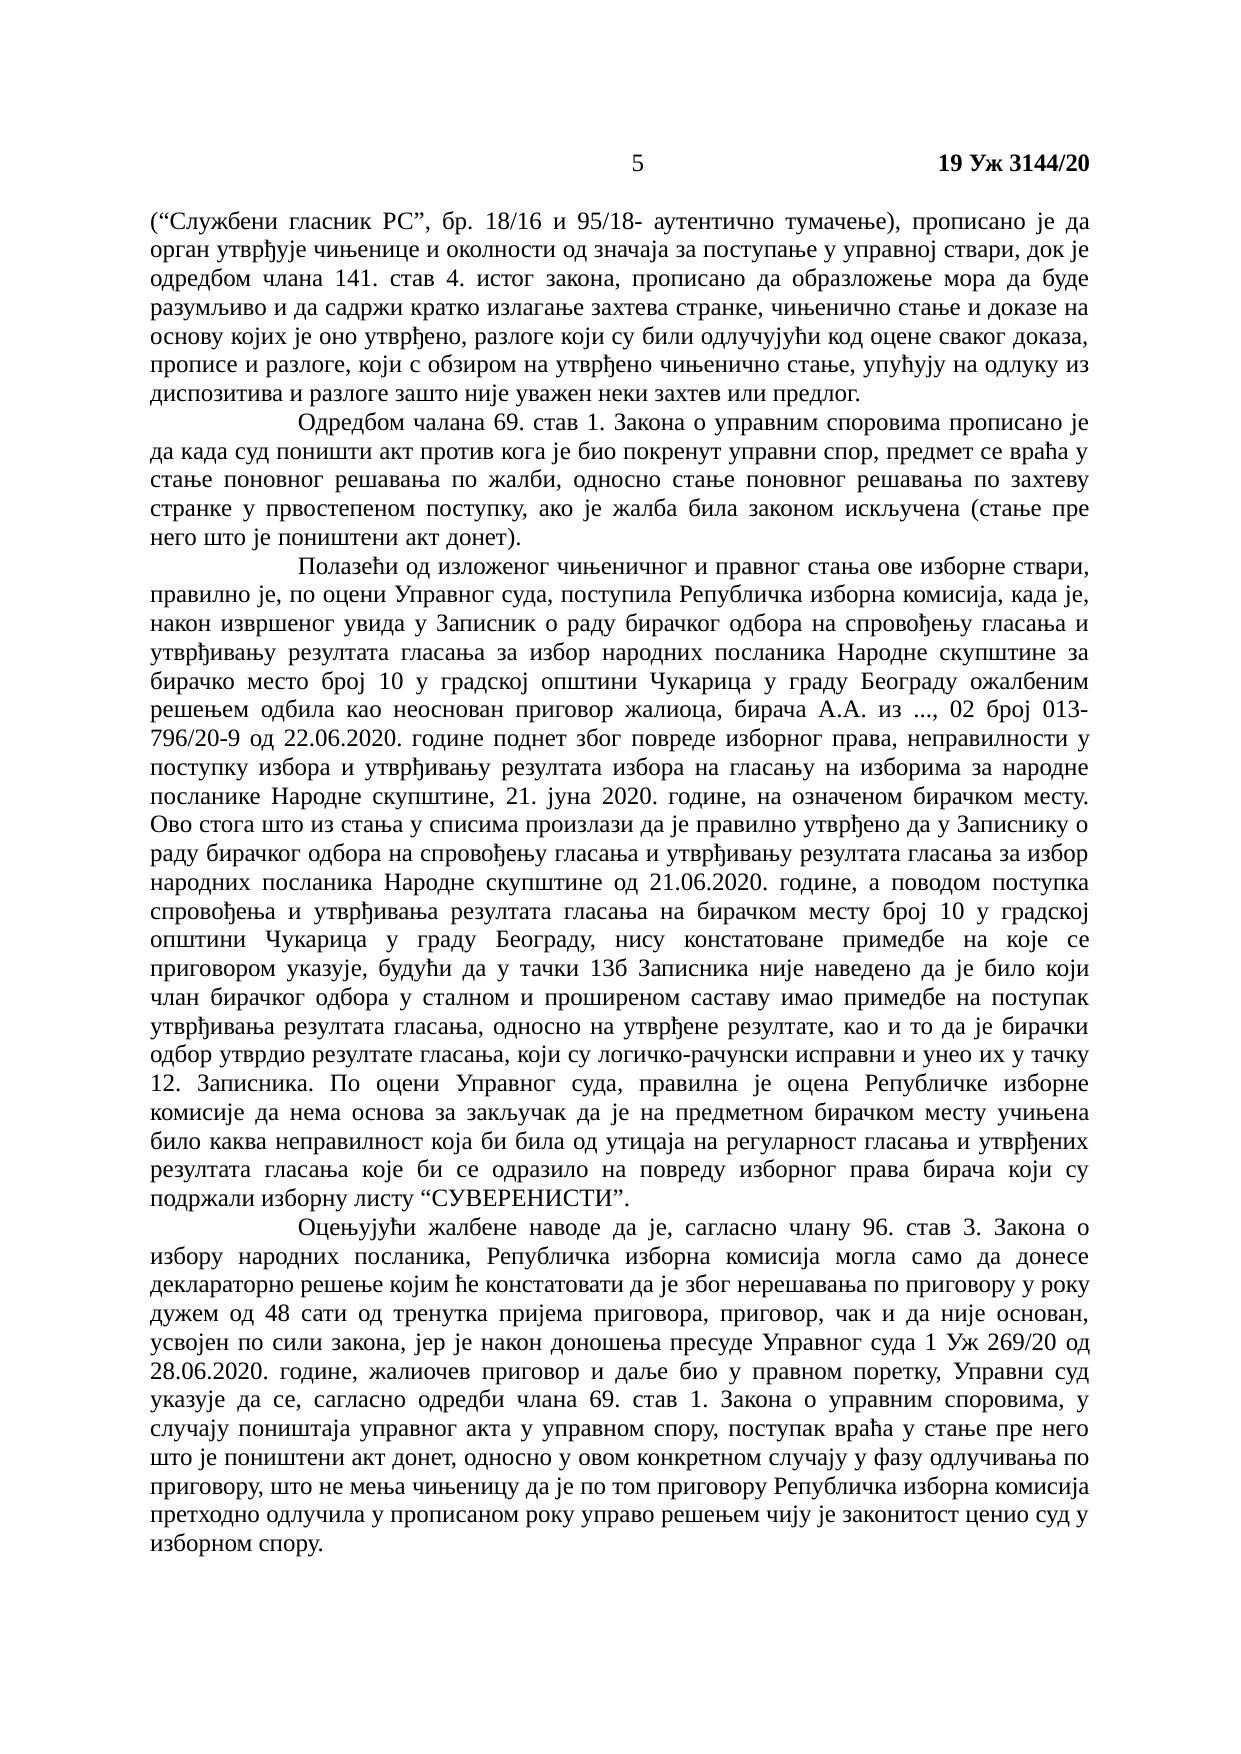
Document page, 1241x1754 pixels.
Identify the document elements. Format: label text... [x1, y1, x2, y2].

text Оцењујући жалбене наводе да је, сагласно члану 96. став 3. Закона о избору народних посланика, Републичка изборна комисија могла само да донесе деклараторно решење којим ће констатовати да је због нерешавања по приговору у року дужем од 48 сати од тренутка пријема приговора, приговор, чак и да није основан, усвојен по сили закона, јер је након доношења пресуде Управног суда 1 Уж 269/20 од 28.06.2020. године, жалиочев приговор и даље био у правном поретку, Управни суд указује да се, сагласно одредби члана 69. став 1. Закона о управним споровима, у случају поништаја управног акта у управном спору, поступак враћа у стање пре него што је поништени акт донет, односно у овом конкретном случају у фазу одлучивања по приговору, што не мења чињеницу да је по том приговору Републичка изборна комисија претходно одлучила у прописаном року управо решењем чију је законитост ценио суд у изборном спору. [150, 1212, 1090, 1557]
text Одредбом чалана 69. став 1. Закона о управним споровима прописано је да када суд поништи акт против кога је био покренут управни спор, предмет се враћа у стање поновног решавања по жалби, односно стање поновног решавања по захтеву странке у првостепеном поступку, ако је жалба била законом искључена (стање пре него што је поништени акт донет). Полазећи од изложеног чињеничног и правног стања ове изборне ствари, правилно је, по оцени Управног суда, поступила Републичка изборна комисија, када је, након извршеног увида у Записник о раду бирачког одбора на спровођењу гласања и утврђивању резултата гласања за избор народних посланика Народне скупштине за бирачко место број 10 у градској општини Чукарица у граду Београду ожалбеним решењем одбила као неоснован приговор жалиоца, бирача A.A. из ..., 02 број 013-796/20-9 од 22.06.2020. године поднет због повреде изборног права, неправилности у поступку избора и утврђивању резултата избора на гласању на изборима за народне посланике Народне скупштине, 21. јуна 2020. године, на означеном бирачком месту. Ово стога што из стања у списима произлази да је правилно утврђено да у Записнику о раду бирачког одбора на спровођењу гласања и утврђивању резултата гласања за избор народних посланика Народне скупштине од 21.06.2020. године, а поводом поступка спровођења и утврђивања резултата гласања на бирачком месту број 10 у градској општини Чукарица у граду Београду, нису констатоване примедбе на које се приговором указује, будући да у тачки 13б Записника није наведено да је било који члан бирачког одбора у сталном и проширеном саставу имао примедбе на поступак утврђивања резултата гласања, односно на утврђене резултате, као и то да је бирачки одбор утврдио резултате гласања, који су логичко-рачунски исправни и унео их у тачку 12. Записника. По оцени Управног суда, правилна је оцена Републичке изборне комисије да нема основа за закључак да је на предметном бирачком месту учињена било каква неправилност која би била од утицаја на регуларност гласања и утврђених резултата гласања које би се одразило на повреду изборног права бирача који су подржали изборну листу “СУВЕРЕНИСТИ”. [150, 407, 1090, 1212]
text (“Службени гласник РС”, бр. 18/16 и 95/18- аутентично тумачење), прописано је да орган утврђује чињенице и околности од значаја за поступање у управној ствари, док је одредбом члана 141. став 4. истог закона, прописано да образложење мора да буде разумљиво и да садржи кратко излагање захтева странке, чињенично стање и доказе на основу којих је оно утврђено, разлоге који су били одлучујући код оцене сваког доказа, прописе и разлоге, који с обзиром на утврђено чињенично стање, упућују на одлуку из диспозитива и разлоге зашто није уважен неки захтев или предлог. [150, 206, 1090, 407]
